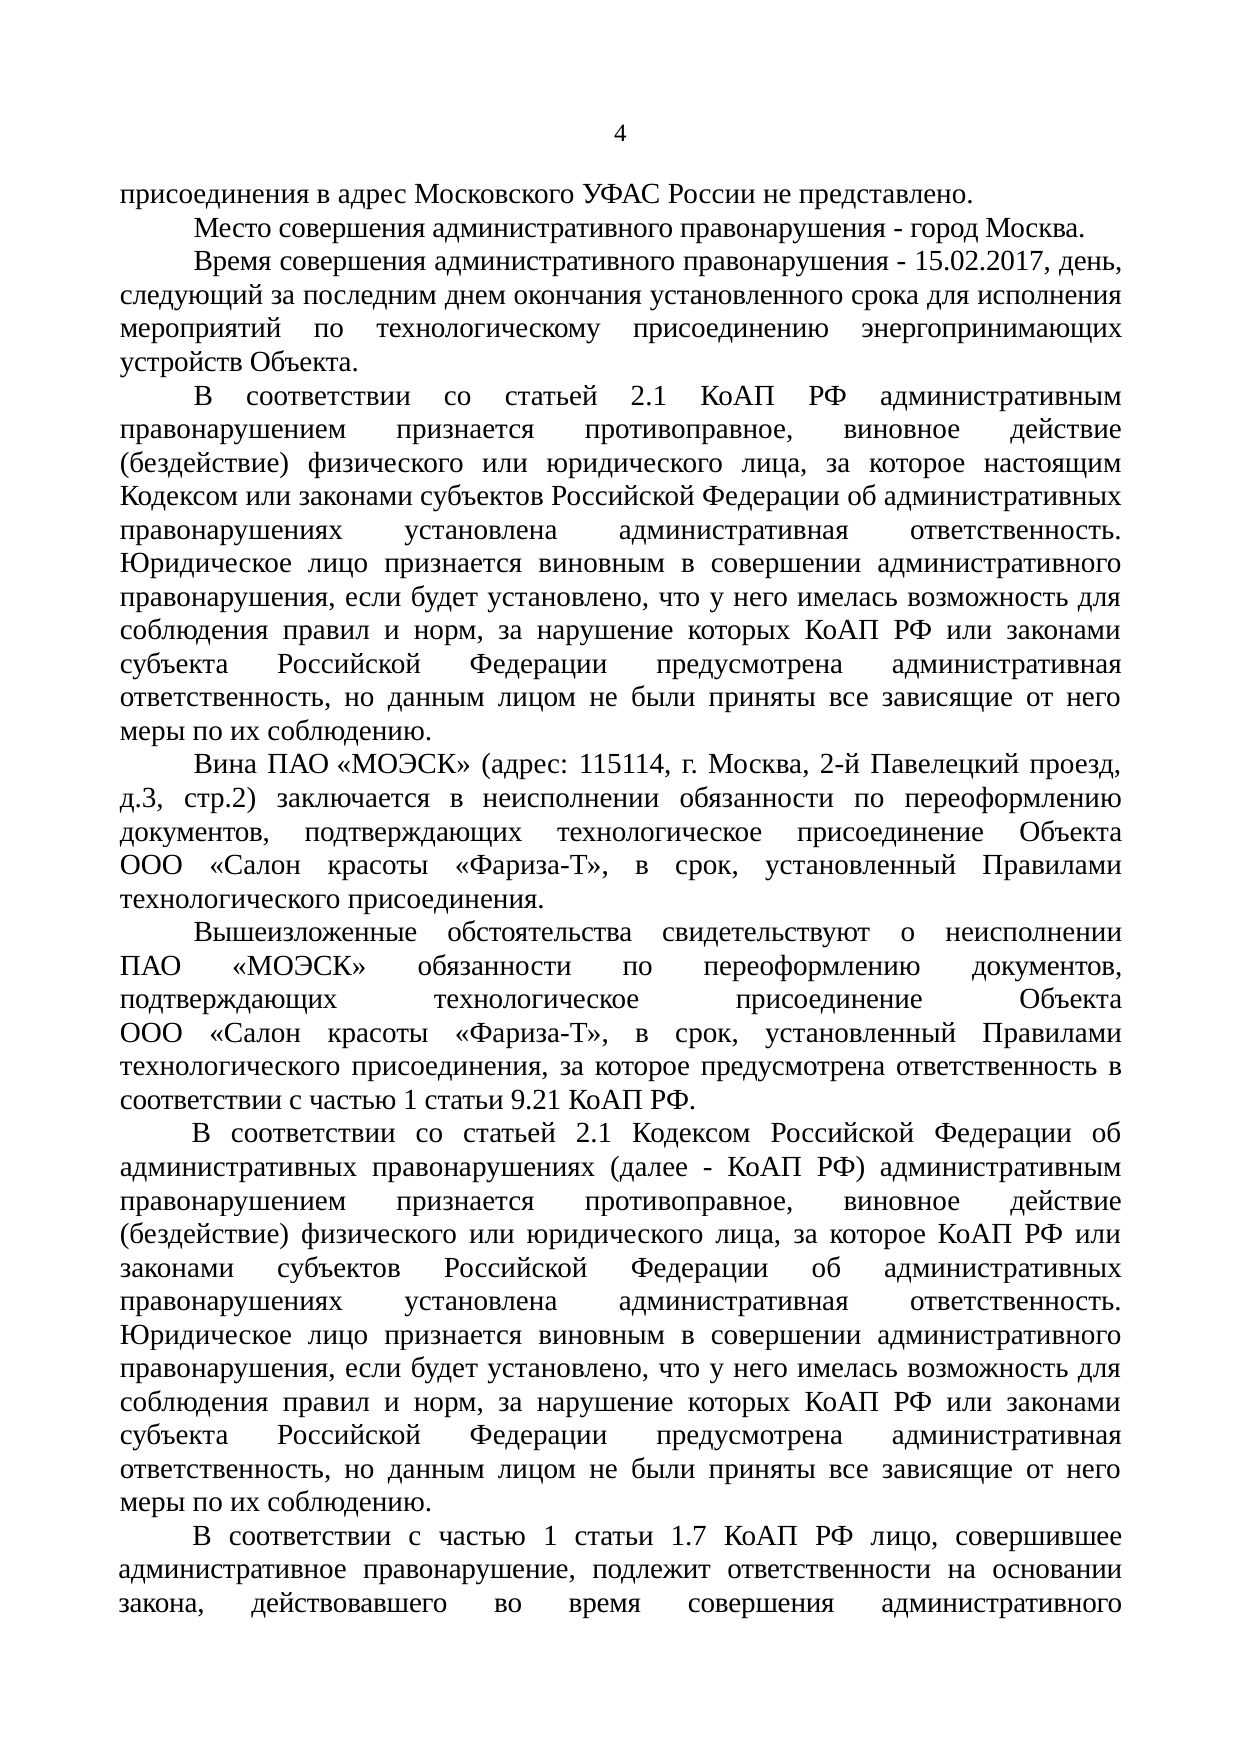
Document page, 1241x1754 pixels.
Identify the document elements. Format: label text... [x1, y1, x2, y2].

text Время совершения административного правонарушения - 15.02.2017, день, следующий за последним днем окончания установленного срока для исполнения мероприятий по технологическому присоединению энергопринимающих устройств Объекта. [116, 243, 1122, 378]
text присоединения в адрес Московского УФАС России не представлено. [119, 176, 1122, 210]
text Вышеизложенные обстоятельства свидетельствуют о неисполнении ПАО «МОЭСК» обязанности по переоформлению документов, подтверждающих технологическое присоединение Объекта ООО «Салон красоты «Фариза-Т», в срок, установленный Правилами технологического присоединения, за которое предусмотрена ответственность в соответствии с частью 1 статьи 9.21 КоАП РФ. [116, 914, 1122, 1116]
text В соответствии со статьей 2.1 КоАП РФ административным правонарушением признается противоправное, виновное действие (бездействие) физического или юридического лица, за которое настоящим Кодексом или законами субъектов Российской Федерации об административных правонарушениях установлена административная ответственность. Юридическое лицо признается виновным в совершении административного правонарушения, если будет установлено, что у него имелась возможность для соблюдения правил и норм, за нарушение которых КоАП РФ или законами субъекта Российской Федерации предусмотрена административная ответственность, но данным лицом не были приняты все зависящие от него меры по их соблюдению. [116, 378, 1122, 747]
text Место совершения административного правонарушения - город Москва. [116, 210, 1122, 243]
text В соответствии с частью 1 статьи 1.7 КоАП РФ лицо, совершившее административное правонарушение, подлежит ответственности на основании закона, действовавшего во время совершения административного [118, 1518, 1122, 1619]
text Вина ПАО «МОЭСК» (адрес: 115114, г. Москва, 2-й Павелецкий проезд, д.3, стр.2) заключается в неисполнении обязанности по переоформлению документов, подтверждающих технологическое присоединение Объекта ООО «Салон красоты «Фариза-Т», в срок, установленный Правилами технологического присоединения. [116, 747, 1122, 914]
text В соответствии со статьей 2.1 Кодексом Российской Федерации об административных правонарушениях (далее - КоАП РФ) административным правонарушением признается противоправное, виновное действие (бездействие) физического или юридического лица, за которое КоАП РФ или законами субъектов Российской Федерации об административных правонарушениях установлена административная ответственность. Юридическое лицо признается виновным в совершении административного правонарушения, если будет установлено, что у него имелась возможность для соблюдения правил и норм, за нарушение которых КоАП РФ или законами субъекта Российской Федерации предусмотрена административная ответственность, но данным лицом не были приняты все зависящие от него меры по их соблюдению. [119, 1116, 1122, 1518]
